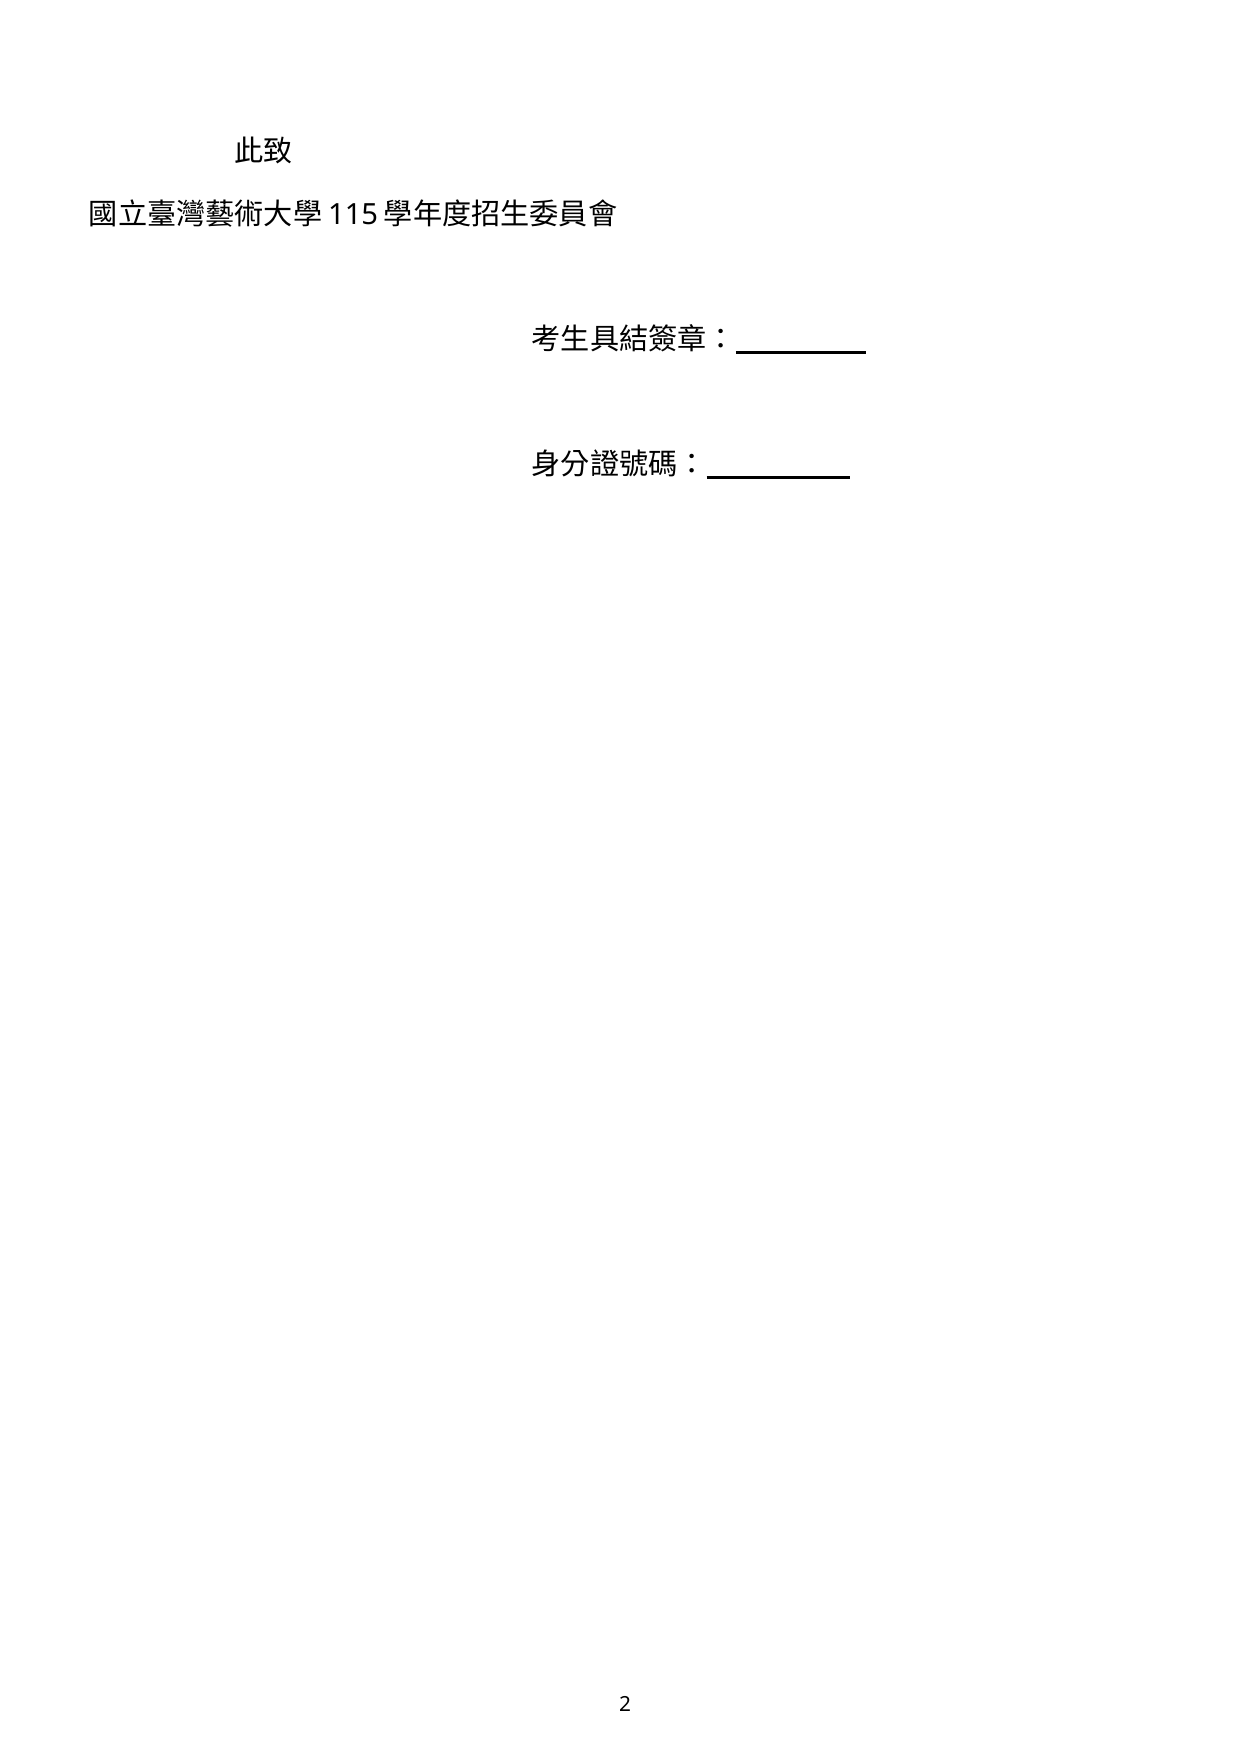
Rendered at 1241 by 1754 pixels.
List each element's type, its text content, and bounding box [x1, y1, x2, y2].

text 此致 [89, 107, 1152, 170]
text 考生具結簽章： [526, 295, 1152, 357]
text 國立臺灣藝術大學115學年度招生委員會 [89, 170, 1152, 232]
text 身分證號碼： [526, 420, 1152, 482]
